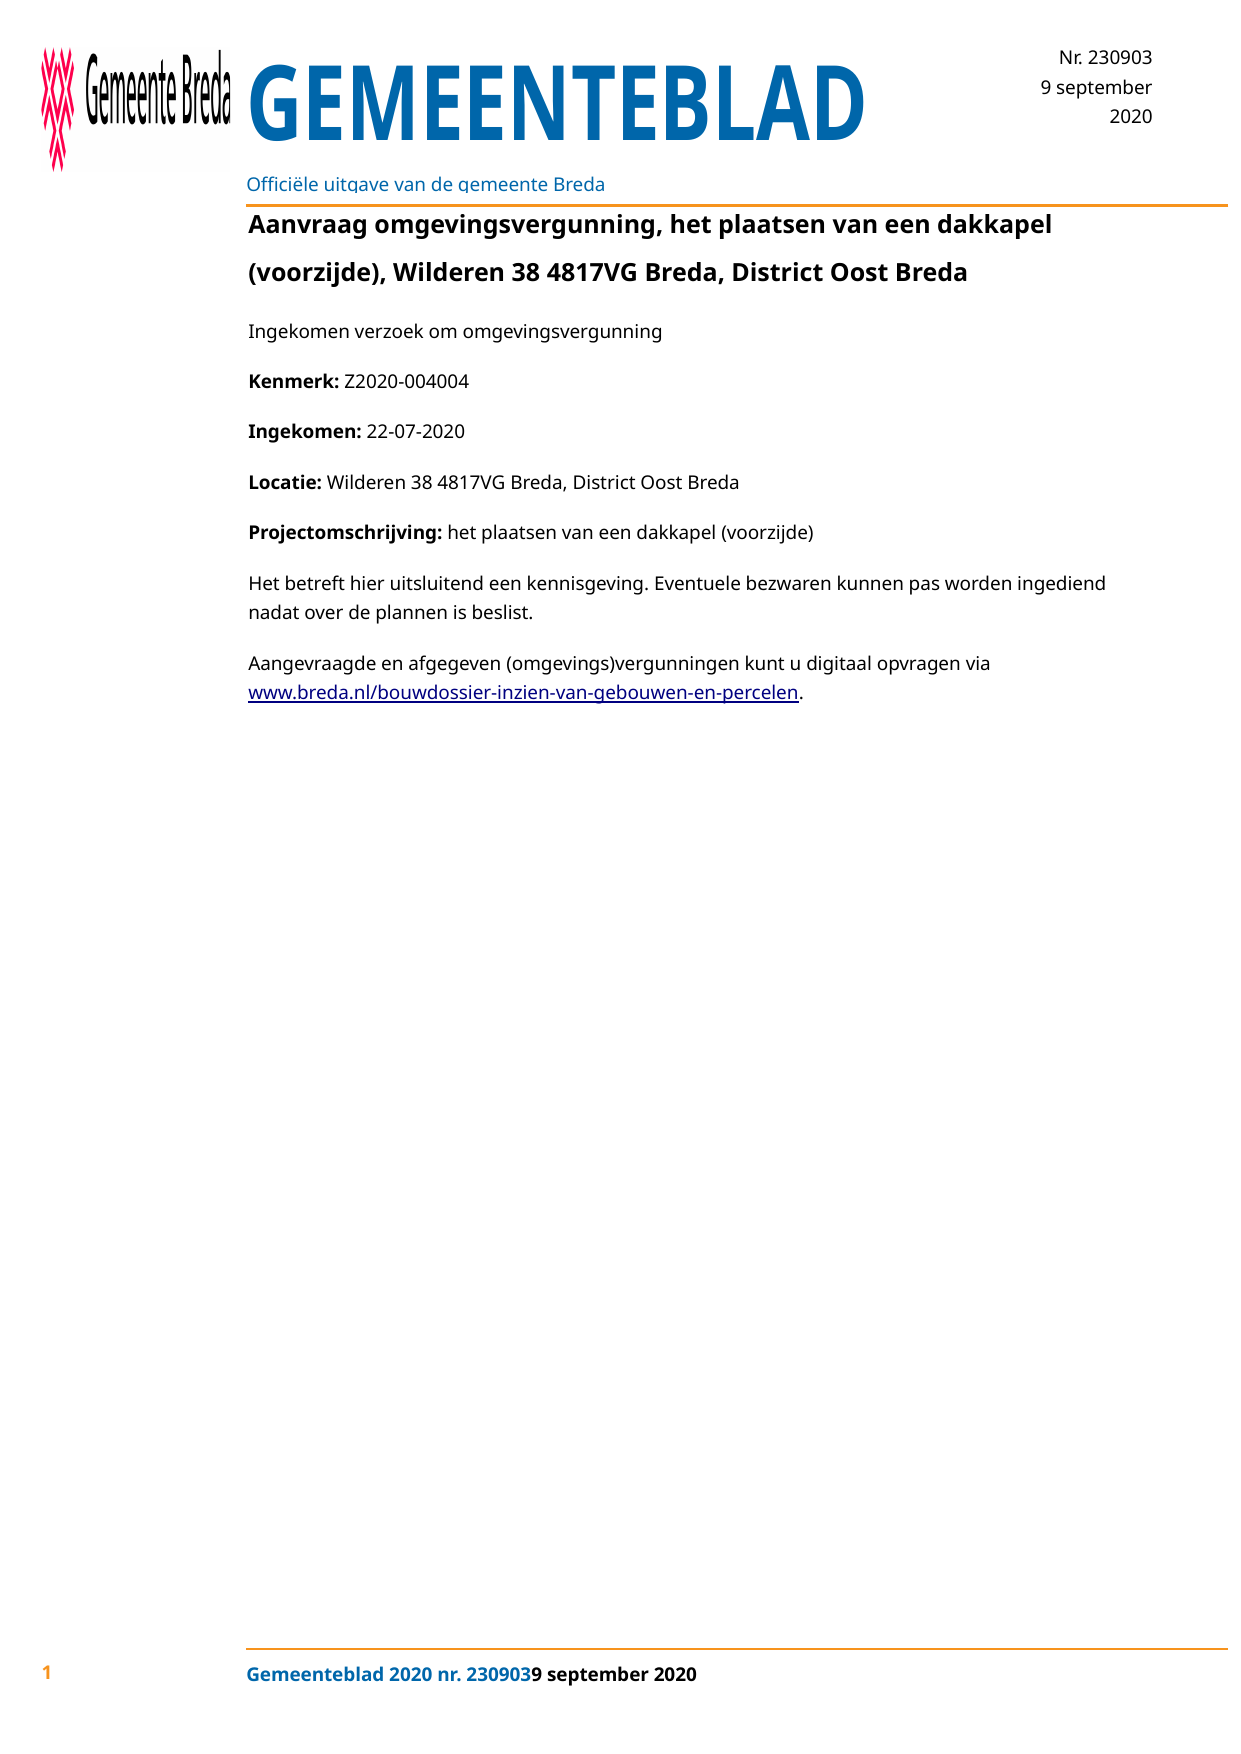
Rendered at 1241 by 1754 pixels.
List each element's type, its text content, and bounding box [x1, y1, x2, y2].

text Ingekomen: 22-07-2020 [248, 419, 1152, 444]
picture [41, 47, 231, 172]
text Locatie: Wilderen 38 4817VG Breda, District Oost Breda [248, 469, 1152, 495]
text Aanvraag omgevingsvergunning, het plaatsen van een dakkapel (voorzijde), Wilderen 38 4817VG Breda, District Oost Breda [248, 207, 1152, 288]
text Aangevraagde en afgegeven (omgevings)vergunningen kunt u digitaal opvragen via www.breda.nl/bouwdossier-inzien-van-gebouwen-en-percelen. [248, 650, 1152, 705]
text Het betreft hier uitsluitend een kennisgeving. Eventuele bezwaren kunnen pas worden ingediend nadat over de plannen is beslist. [248, 570, 1152, 625]
text Ingekomen verzoek om omgevingsvergunning [248, 318, 1152, 344]
text Kenmerk: Z2020-004004 [248, 368, 1152, 394]
text Projectomschrijving: het plaatsen van een dakkapel (voorzijde) [248, 519, 1152, 545]
